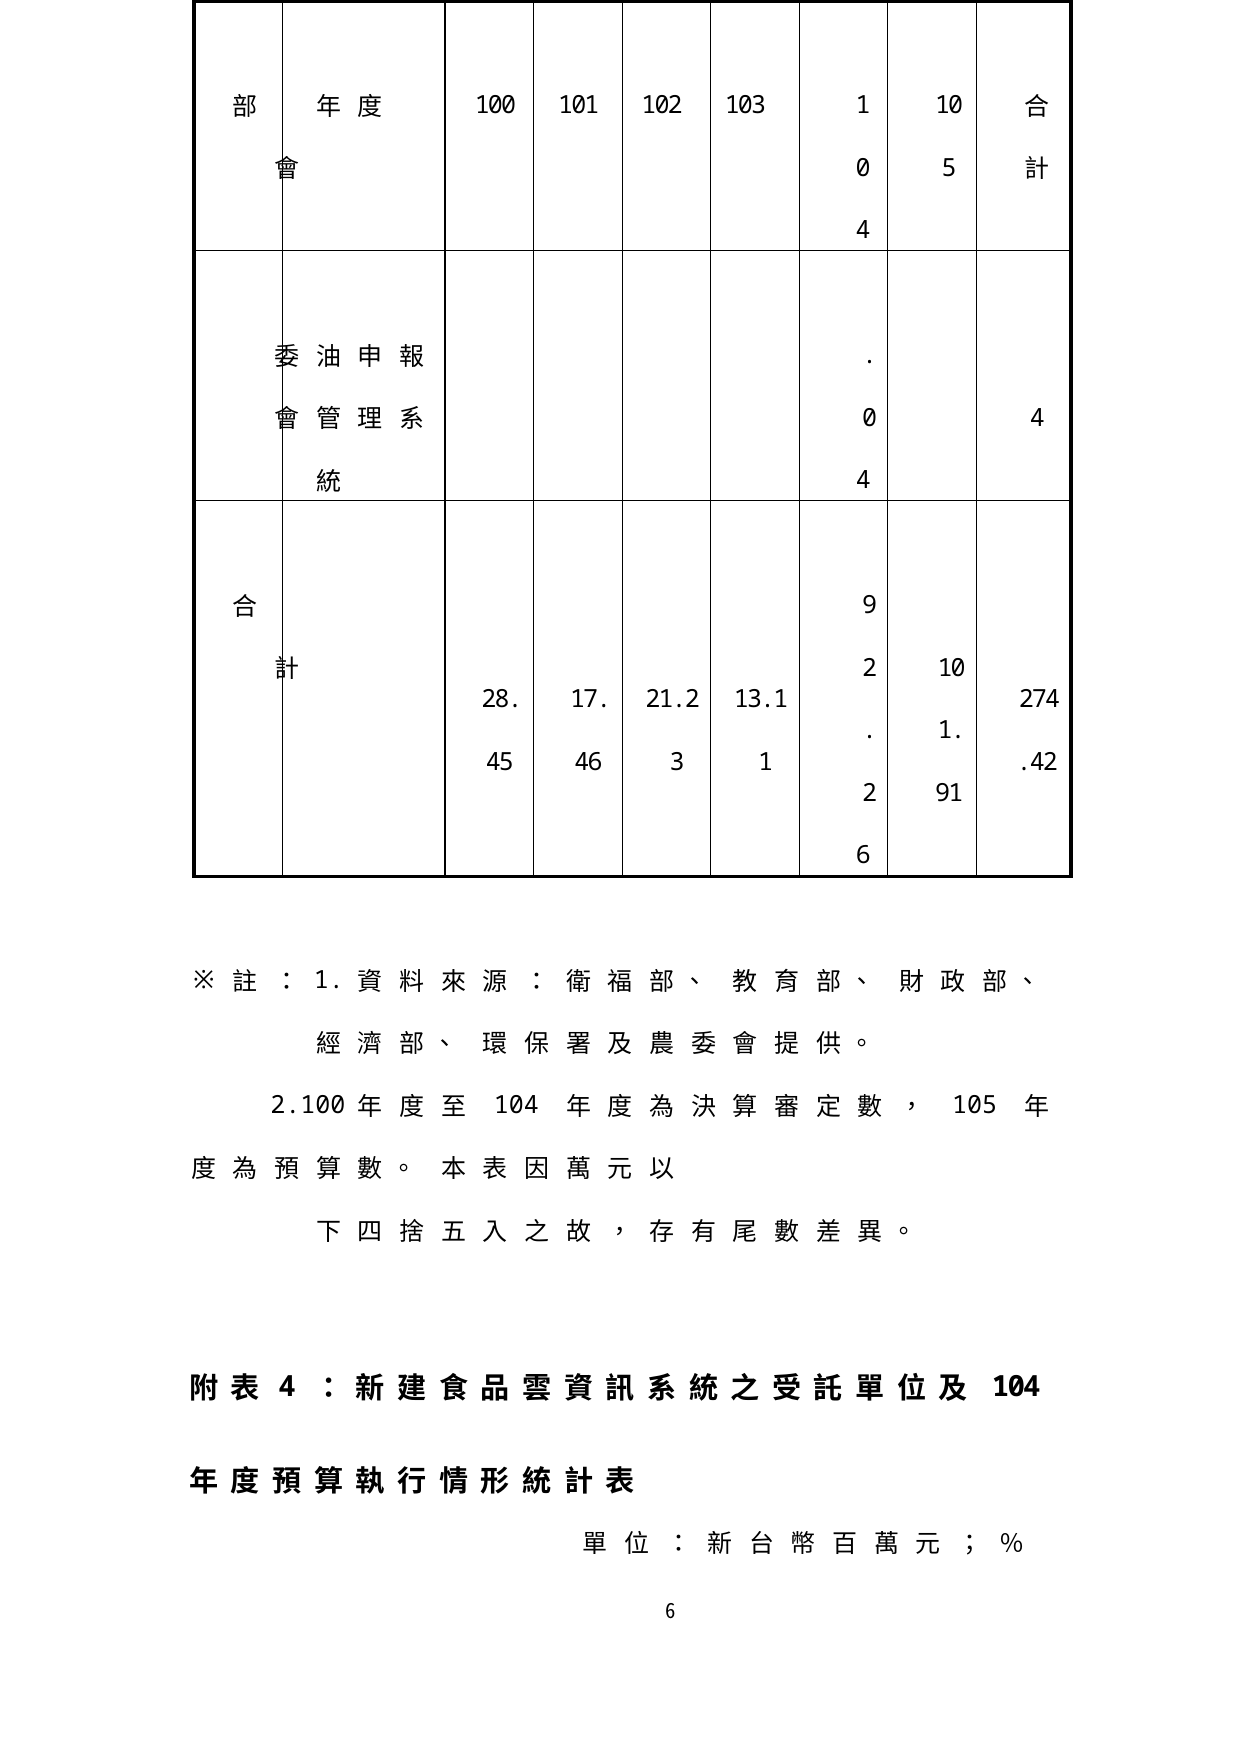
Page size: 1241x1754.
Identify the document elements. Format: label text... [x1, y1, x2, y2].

text 單位：新台幣百萬元；％ [183, 1500, 1032, 1562]
table_header 100 [446, 3, 533, 250]
table_cell - [888, 251, 976, 500]
table_header 105 [888, 3, 976, 250]
table_header 104 [800, 3, 887, 250]
table_header 年度 [283, 3, 444, 250]
table_cell 101.91 [888, 501, 976, 875]
table_header 合計 [977, 3, 1069, 250]
table_cell 4 [977, 251, 1069, 500]
table_cell 13.11 [711, 501, 799, 875]
table_cell 28.45 [446, 501, 533, 875]
table_cell - [623, 251, 710, 500]
table_cell 飼料用油申報管理系統 [283, 251, 444, 500]
table_cell 農委會 [196, 251, 282, 500]
table_cell - [711, 251, 799, 500]
table_header 101 [534, 3, 622, 250]
text 附表4：新建食品雲資訊系統之受託單位及104年度預算執行情形統計表 [183, 1312, 1058, 1500]
text 2.100年度至104年度為決算審定數，105年度為預算數。本表因萬元以 [183, 1062, 1058, 1187]
table_cell [283, 501, 444, 875]
text 下四捨五入之故，存有尾數差異。 [183, 1187, 1058, 1250]
table_cell 274.42 [977, 501, 1069, 875]
table_cell 92.26 [800, 501, 887, 875]
text ※註：1.資料來源：衛福部、教育部、財政部、經濟部、環保署及農委會提供。 [183, 937, 1058, 1062]
table_cell - [534, 251, 622, 500]
table_cell 合計 [196, 501, 282, 875]
table_cell 21.23 [623, 501, 710, 875]
table_cell - [446, 251, 533, 500]
table_cell .04 [800, 251, 887, 500]
table_header 102 [623, 3, 710, 250]
table_header 部會 [196, 3, 282, 250]
table_cell 17.46 [534, 501, 622, 875]
table_header 103 [711, 3, 799, 250]
